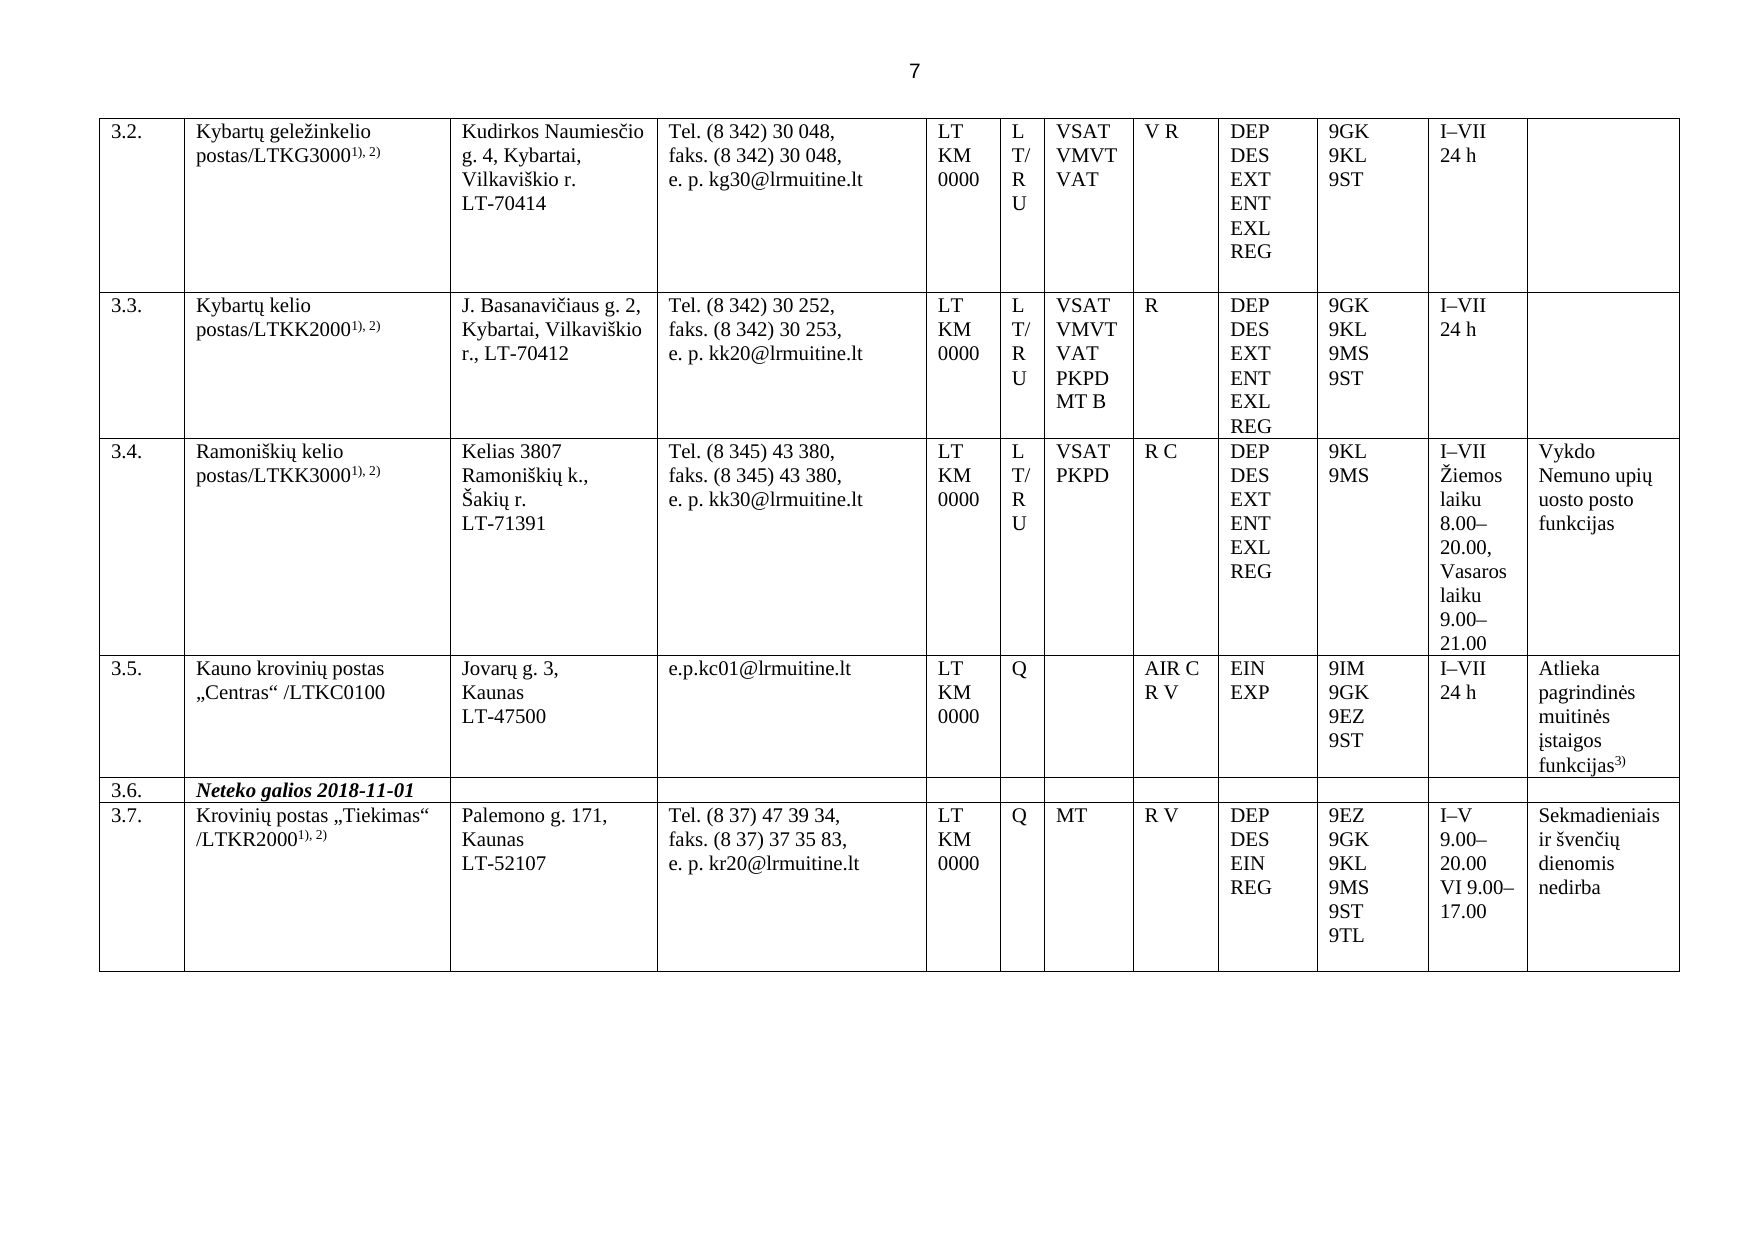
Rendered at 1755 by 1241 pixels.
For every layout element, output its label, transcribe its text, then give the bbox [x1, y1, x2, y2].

table_cell J. Basanavičiaus g. 2, Kybartai, Vilkaviškio r., LT-70412 [451, 293, 657, 438]
table_cell I–VII Žiemos laiku 8.00–20.00, Vasaros laiku 9.00–21.00 [1429, 439, 1527, 655]
table_cell Kudirkos Naumiesčio g. 4, Kybartai, Vilkaviškio r. LT-70414 [451, 119, 657, 292]
table_cell Tel. (8 345) 43 380, faks. (8 345) 43 380, e. p. kk30@lrmuitine.lt [658, 439, 926, 655]
table_cell 9GK 9KL 9MS 9ST [1318, 293, 1428, 438]
table_cell Tel. (8 342) 30 048, faks. (8 342) 30 048, e. p. kg30@lrmuitine.lt [658, 119, 926, 292]
table_cell [1528, 119, 1679, 292]
table_cell [1219, 778, 1317, 802]
table_cell Sekmadieniais ir švenčių dienomis nedirba [1528, 803, 1679, 971]
table_cell Vykdo Nemuno upių uosto posto funkcijas [1528, 439, 1679, 655]
table_cell DEP DES EXT ENT EXL REG [1219, 293, 1317, 438]
table_cell LT/RU [1001, 293, 1044, 438]
table_cell [1134, 778, 1218, 802]
table_cell DEP DES EXT ENT EXL REG [1219, 439, 1317, 655]
table_cell 9IM 9GK 9EZ 9ST [1318, 656, 1428, 777]
table_cell [658, 778, 926, 802]
table_cell MT [1045, 803, 1133, 971]
table_cell Kybartų geležinkelio postas/LTKG30001), 2) [185, 119, 450, 292]
table_cell LT/ RU [1001, 439, 1044, 655]
table_cell [1045, 656, 1133, 777]
table_cell 3.4. [100, 439, 184, 655]
table_cell Kybartų kelio postas/LTKK20001), 2) [185, 293, 450, 438]
table_cell VSAT PKPD [1045, 439, 1133, 655]
table_cell LT/RU [1001, 119, 1044, 292]
table_cell 9KL 9MS [1318, 439, 1428, 655]
table_cell [1318, 778, 1428, 802]
table_cell 3.6. [100, 778, 184, 802]
table_cell 3.5. [100, 656, 184, 777]
table_cell 3.7. [100, 803, 184, 971]
table_cell 3.3. [100, 293, 184, 438]
table_cell Jovarų g. 3, Kaunas LT-47500 [451, 656, 657, 777]
table_cell VSAT VMVT VAT [1045, 119, 1133, 292]
table_cell LT KM 0000 [927, 803, 1000, 971]
table_cell Kelias 3807 Ramoniškių k., Šakių r. LT-71391 [451, 439, 657, 655]
table_cell 3.2. [100, 119, 184, 292]
table_cell R V [1134, 803, 1218, 971]
table_cell Neteko galios 2018-11-01 [185, 778, 450, 802]
table_cell LT KM 0000 [927, 439, 1000, 655]
table_cell I–V 9.00–20.00 VI 9.00–17.00 [1429, 803, 1527, 971]
table_cell e.p.kc01@lrmuitine.lt [658, 656, 926, 777]
table_cell Ramoniškių kelio postas/LTKK30001), 2) [185, 439, 450, 655]
table_cell LT KM 0000 [927, 656, 1000, 777]
table_cell [1528, 293, 1679, 438]
table_cell LT KM 0000 [927, 293, 1000, 438]
table_cell I–VII 24 h [1429, 293, 1527, 438]
table_cell [927, 778, 1000, 802]
table_cell AIR C R V [1134, 656, 1218, 777]
table_cell EIN EXP [1219, 656, 1317, 777]
table_cell VSAT VMVT VAT PKPD MT B [1045, 293, 1133, 438]
table_cell R [1134, 293, 1218, 438]
table_cell DEP DES EIN REG [1219, 803, 1317, 971]
table_cell I–VII 24 h [1429, 656, 1527, 777]
table_cell Q [1001, 656, 1044, 777]
table_cell 9EZ 9GK 9KL 9MS 9ST 9TL [1318, 803, 1428, 971]
table_cell [1429, 778, 1527, 802]
table_cell I–VII 24 h [1429, 119, 1527, 292]
table_cell Krovinių postas „Tiekimas“ /LTKR20001), 2) [185, 803, 450, 971]
table_cell V R [1134, 119, 1218, 292]
table_cell R C [1134, 439, 1218, 655]
table_cell [451, 778, 657, 802]
table_cell Kauno krovinių postas „Centras“ /LTKC0100 [185, 656, 450, 777]
table_cell [1528, 778, 1679, 802]
table_cell DEP DES EXT ENT EXL REG [1219, 119, 1317, 292]
table_cell [1001, 778, 1044, 802]
table_cell Palemono g. 171, Kaunas LT-52107 [451, 803, 657, 971]
table_cell LT KM 0000 [927, 119, 1000, 292]
table_cell 9GK 9KL 9ST [1318, 119, 1428, 292]
table_cell [1045, 778, 1133, 802]
table_cell Tel. (8 37) 47 39 34, faks. (8 37) 37 35 83, e. p. kr20@lrmuitine.lt [658, 803, 926, 971]
table_cell Tel. (8 342) 30 252, faks. (8 342) 30 253, e. p. kk20@lrmuitine.lt [658, 293, 926, 438]
table_cell Q [1001, 803, 1044, 971]
table_cell Atlieka pagrindinės muitinės įstaigos funkcijas3) [1528, 656, 1679, 777]
